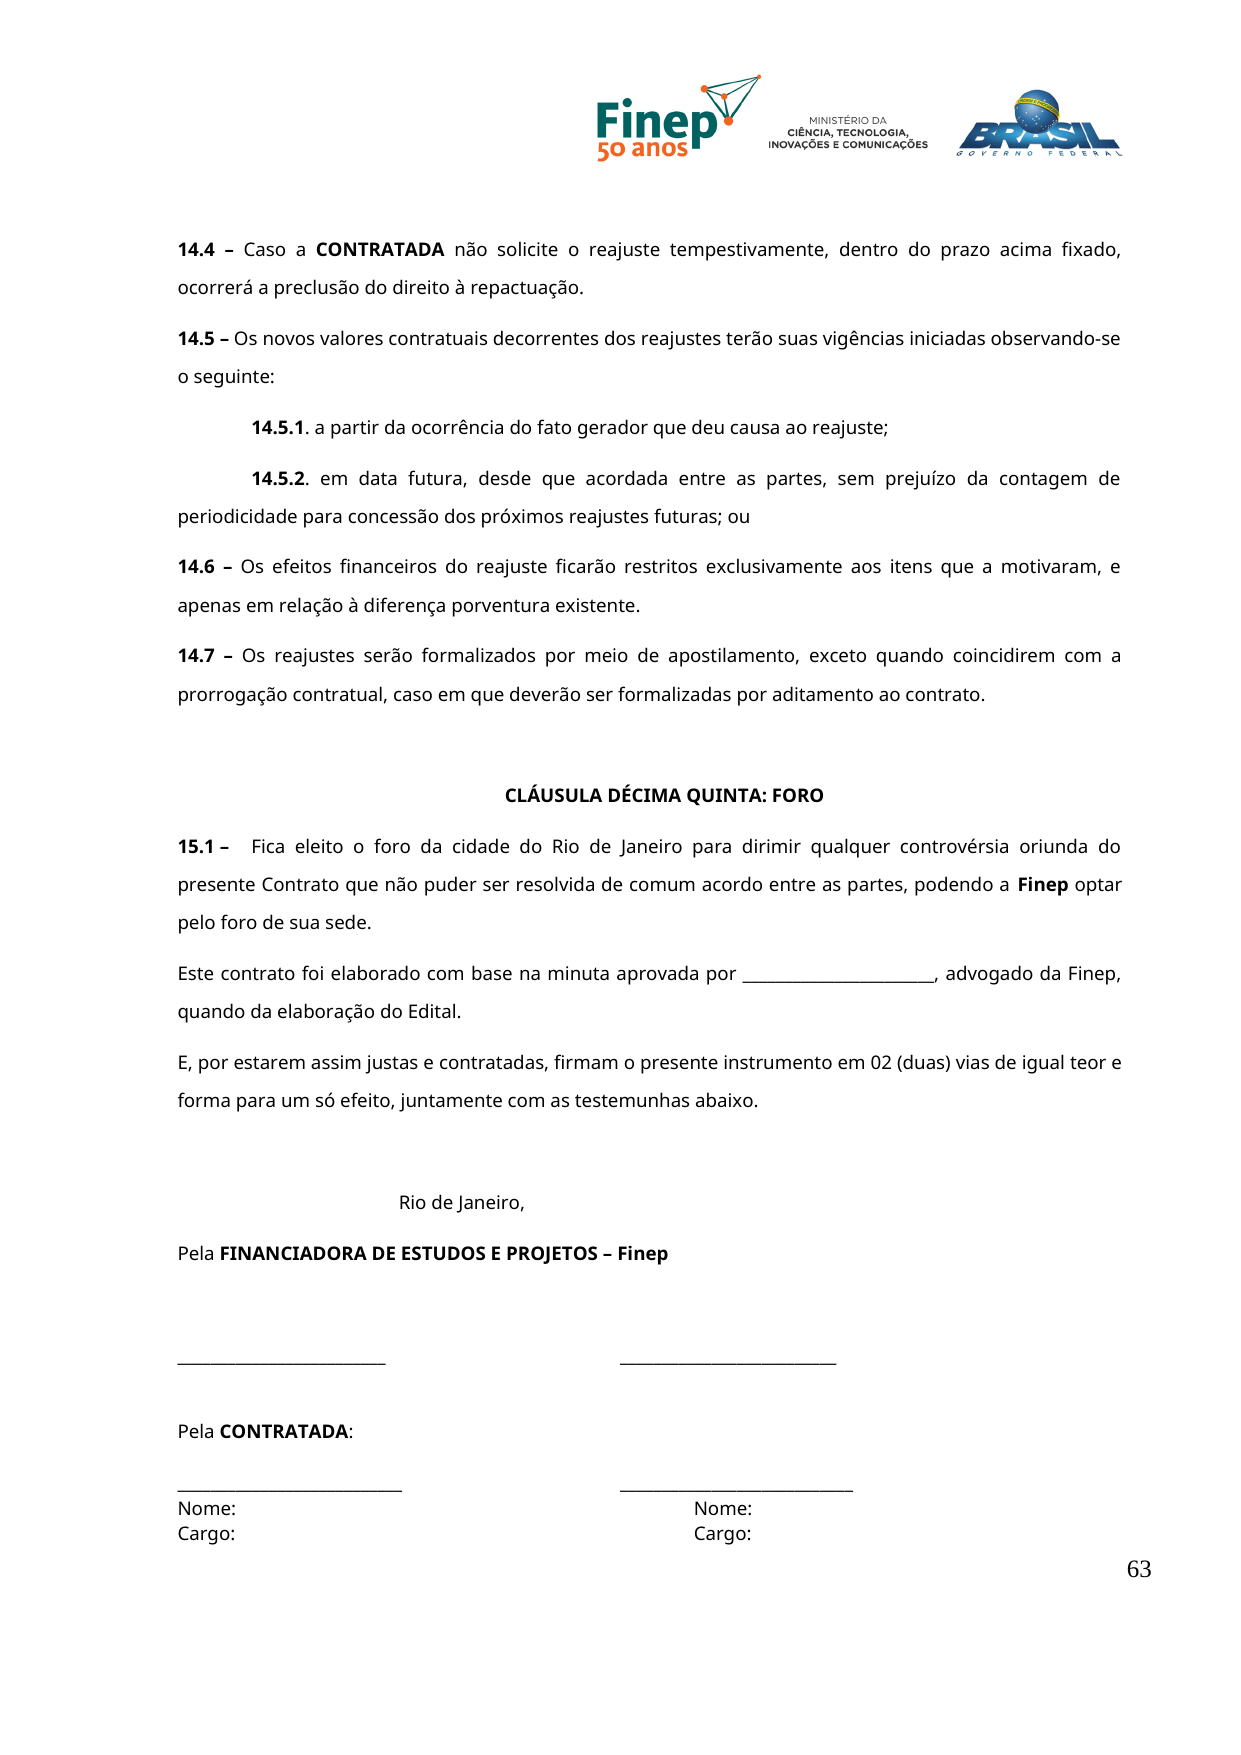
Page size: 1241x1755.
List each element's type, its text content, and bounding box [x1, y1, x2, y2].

text ___________________________ ____________________________ [177, 1469, 1122, 1495]
text 14.6 – Os efeitos financeiros do reajuste ficarão restritos exclusivamente aos itens que a motivaram, e apenas em relação à diferença porventura existente. [177, 554, 1122, 618]
text _________________________ __________________________ [177, 1342, 1122, 1367]
text 14.7 – Os reajustes serão formalizados por meio de apostilamento, exceto quando coincidirem com a prorrogação contratual, caso em que deverão ser formalizadas por aditamento ao contrato. [177, 643, 1122, 707]
text E, por estarem assim justas e contratadas, firmam o presente instrumento em 02 (duas) vias de igual teor e forma para um só efeito, juntamente com as testemunhas abaixo. [177, 1049, 1122, 1113]
text 14.5.2. em data futura, desde que acordada entre as partes, sem prejuízo da contagem de periodicidade para concessão dos próximos reajustes futuras; ou [177, 465, 1122, 529]
text CLÁUSULA DÉCIMA QUINTA: FORO [177, 782, 1152, 808]
text 15.1 – Fica eleito o foro da cidade do Rio de Janeiro para dirimir qualquer controvérsia oriunda do presente Contrato que não puder ser resolvida de comum acordo entre as partes, podendo a Finep optar pelo foro de sua sede. [177, 833, 1122, 935]
text 14.5.1. a partir da ocorrência do fato gerador que deu causa ao reajuste; [177, 414, 1122, 440]
text 14.4 – Caso a CONTRATADA não solicite o reajuste tempestivamente, dentro do prazo acima fixado, ocorrerá a preclusão do direito à repactuação. [177, 236, 1122, 300]
text Pela CONTRATADA: [177, 1418, 1122, 1444]
text Este contrato foi elaborado com base na minuta aprovada por _______________________, advogado da Finep, quando da elaboração do Edital. [177, 960, 1122, 1024]
text Rio de Janeiro, [325, 1189, 1122, 1214]
text Pela FINANCIADORA DE ESTUDOS E PROJETOS – Finep [177, 1240, 1122, 1265]
text 14.5 – Os novos valores contratuais decorrentes dos reajustes terão suas vigências iniciadas observando-se o seguinte: [177, 325, 1122, 389]
text Nome: Nome: [177, 1495, 1122, 1521]
text Cargo: Cargo: [177, 1521, 1122, 1546]
